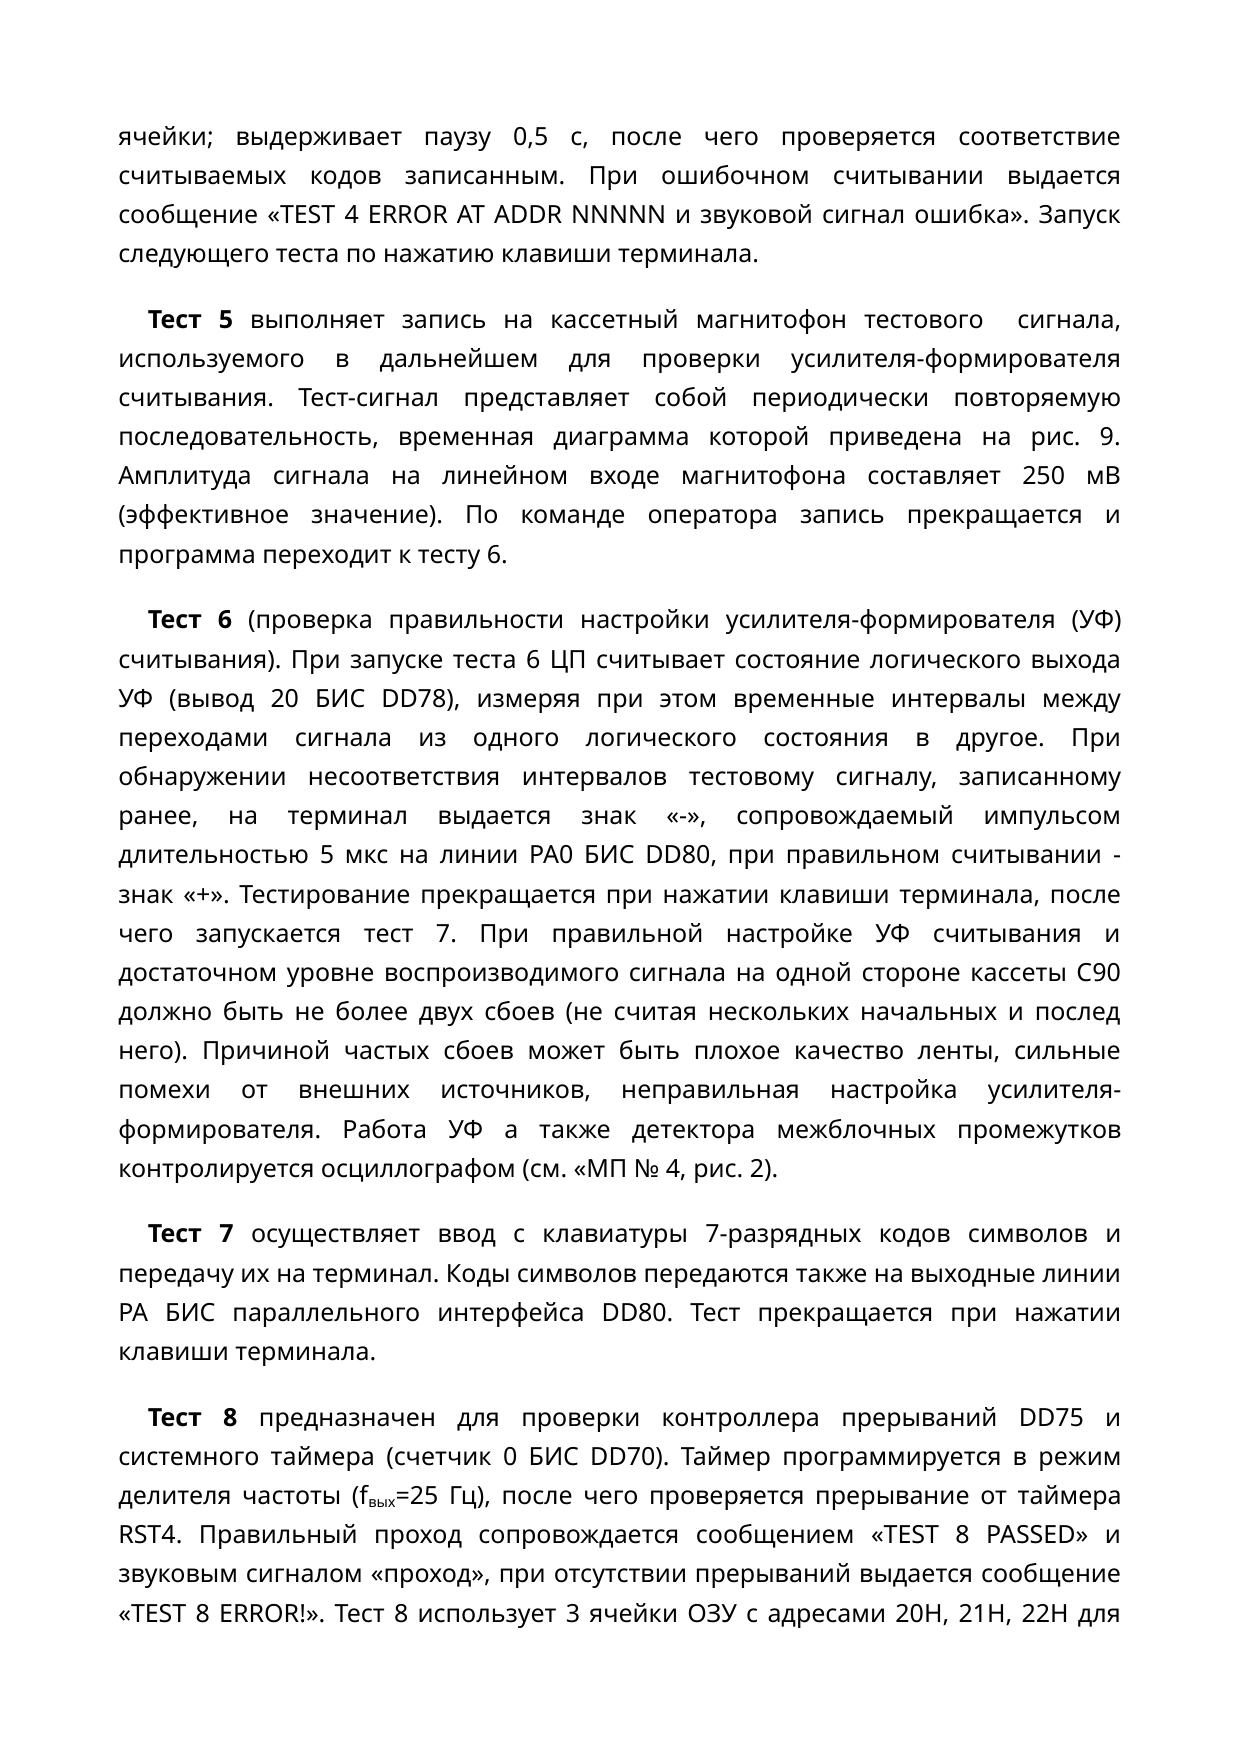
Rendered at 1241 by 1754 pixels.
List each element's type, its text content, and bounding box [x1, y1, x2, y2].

text Тест 7 осуществляет ввод с клавиатуры 7-разрядных кодов символов и передачу их на терминал. Коды символов передаются также на выходные линии PA БИС параллельного интерфейса DD80. Тест прекращается при нажатии клавиши терминала. [118, 1216, 1122, 1368]
text Тест 6 (проверка правильности настройки усилителя-формирователя (УФ) считывания). При запуске теста 6 ЦП считывает состояние логического выхода УФ (вывод 20 БИС DD78), измеряя при этом временные интервалы между переходами сигнала из одного логического состояния в другое. При обнаружении несоответствия интервалов тестовому сигналу, записанному ранее, на терминал выдается знак «-», сопровождаемый импульсом длительностью 5 мкс на линии РА0 БИС DD80, при правильном считывании - знак «+». Тестирование прекращается при нажатии клавиши терминала, после чего запускается тест 7. При правильной настройке УФ считывания и достаточном уровне воспроизводимого сигнала на одной стороне кассеты С90 должно быть не более двух сбоев (не считая нескольких начальных и послед него). Причиной частых сбоев может быть плохое качество ленты, сильные помехи от внешних источников, неправильная настройка усилителя-формирователя. Работа УФ а также детектора межблочных промежутков контролируется осциллографом (см. «МП № 4, рис. 2). [118, 602, 1122, 1184]
text ячейки; выдерживает паузу 0,5 с, после чего проверяется соответствие считываемых кодов записанным. При ошибочном считывании выдается сообщение «TEST 4 ERROR AT ADDR NNNNN и звуковой сигнал ошибка». Запуск следующего теста по нажатию клавиши терминала. [118, 118, 1122, 270]
text Тест 5 выполняет запись на кассетный магнитофон тестового сигнала, используемого в дальнейшем для проверки усилителя-формирователя считывания. Тест-сигнал представляет собой периодически повторяемую последовательность, временная диаграмма которой приведена на рис. 9. Амплитуда сигнала на линейном входе магнитофона составляет 250 мВ (эффективное значение). По команде оператора запись прекращается и программа переходит к тесту 6. [118, 301, 1122, 570]
text Тест 8 предназначен для проверки контроллера прерываний DD75 и системного таймера (счетчик 0 БИС DD70). Таймер программируется в режим делителя частоты (fвых=25 Гц), после чего проверяется прерывание от таймера RST4. Правильный проход сопровождается сообщением «TEST 8 PASSED» и звуковым сигналом «проход», при отсутствии прерываний выдается сообщение «TEST 8 ERROR!». Тест 8 использует 3 ячейки ОЗУ с адресами 20H, 21H, 22H для [118, 1399, 1122, 1629]
